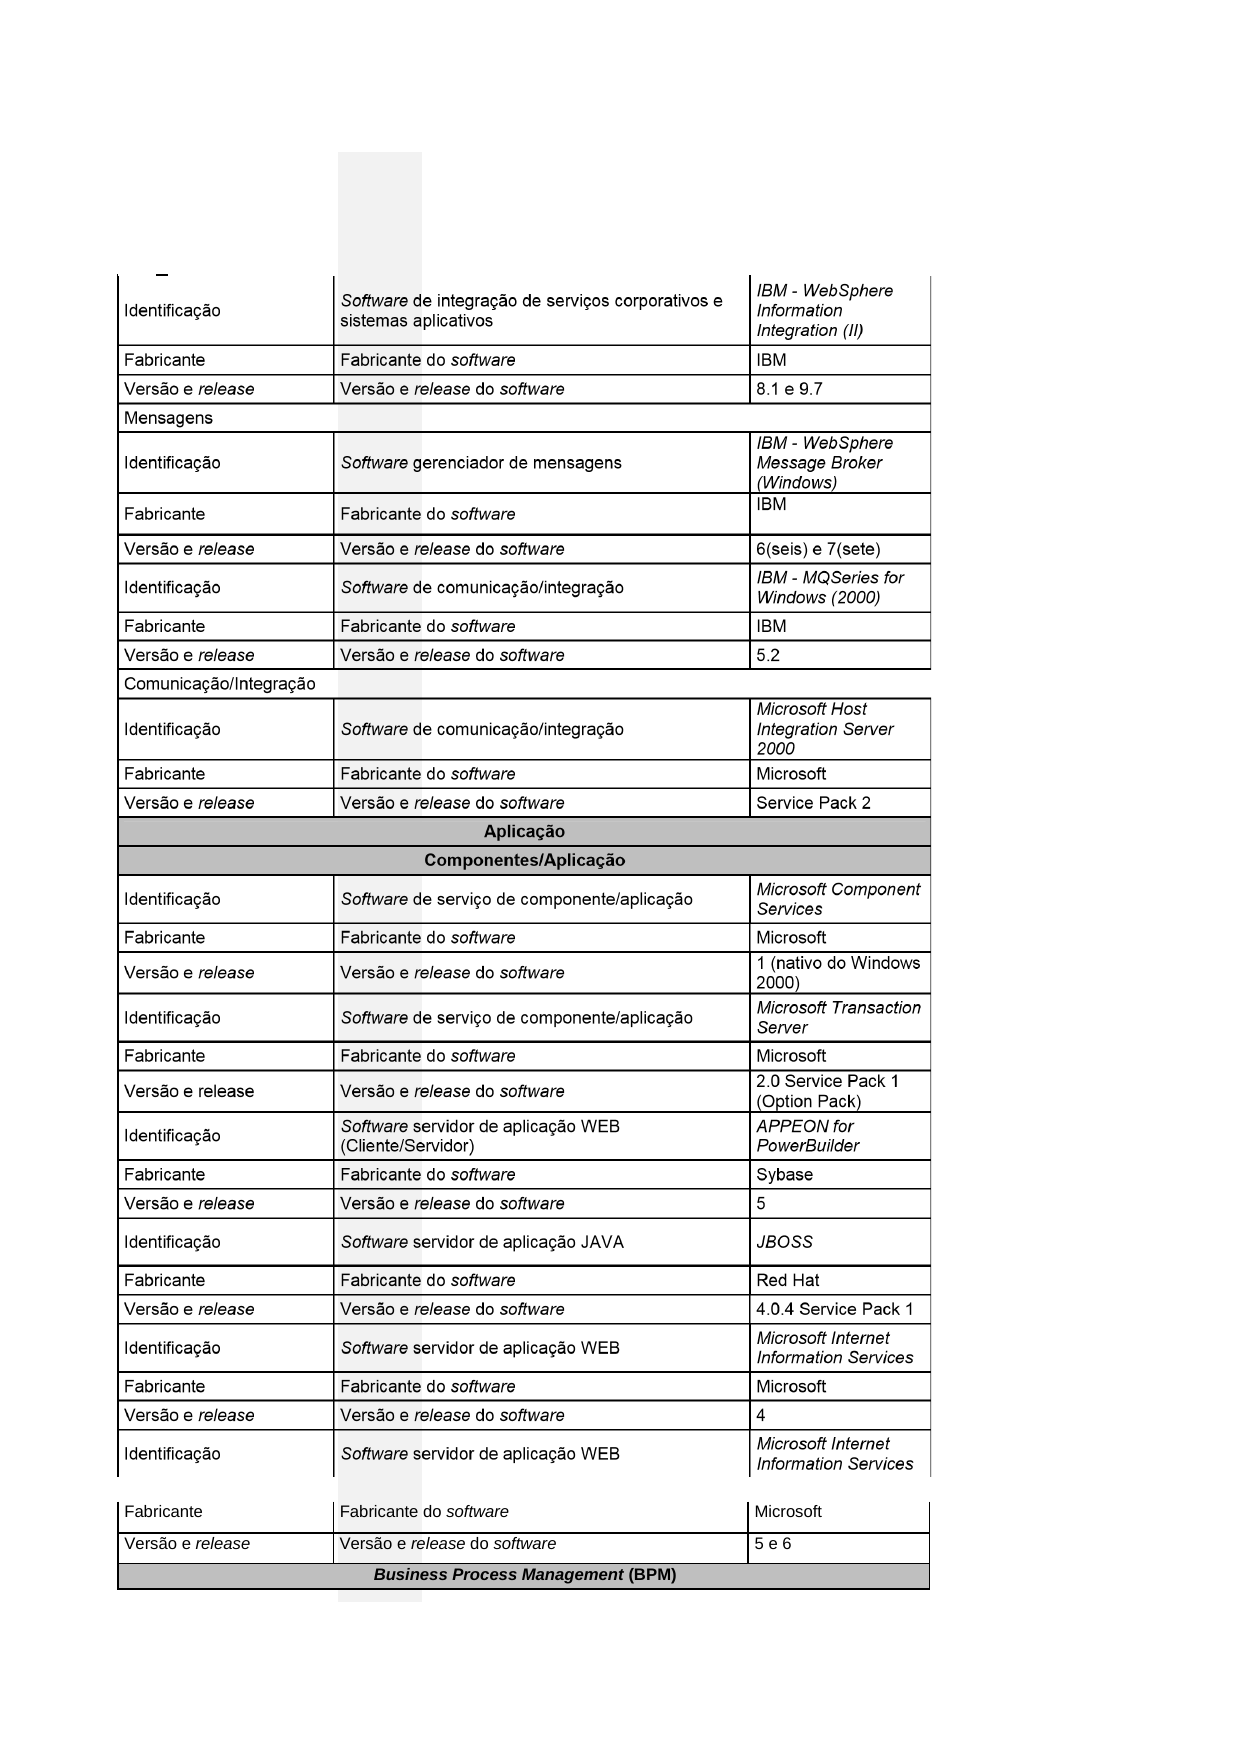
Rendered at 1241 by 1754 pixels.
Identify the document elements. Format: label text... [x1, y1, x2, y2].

table_header Fabricante do software [334, 1502, 747, 1532]
table_header Fabricante [119, 1502, 333, 1532]
table_cell Versão e release do software [334, 1534, 747, 1562]
picture [117, 274, 932, 1477]
table_cell 5 e 6 [749, 1534, 929, 1562]
table_header Microsoft [749, 1502, 929, 1532]
table_cell Versão e release [119, 1534, 333, 1562]
table_cell Business Process Management (BPM) [119, 1564, 929, 1588]
